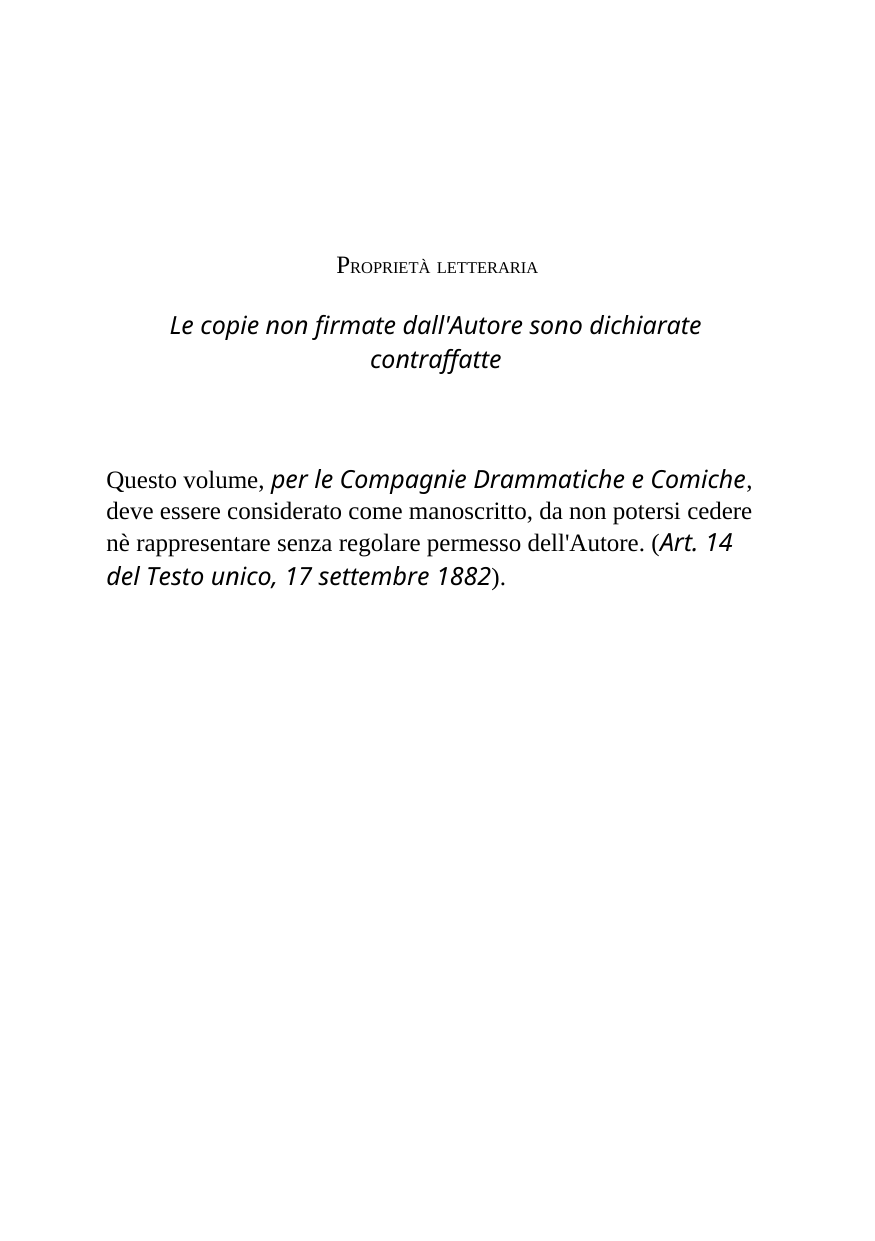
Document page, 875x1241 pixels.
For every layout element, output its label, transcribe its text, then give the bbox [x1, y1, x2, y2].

text Le copie non firmate dall'Autore sono dichiarate contraffatte [106, 307, 768, 376]
text Questo volume, per le Compagnie Drammatiche e Comiche, deve essere considerato come manoscritto, da non potersi cedere nè rappresentare senza regolare permesso dell'Autore. (Art. 14 del Testo unico, 17 settembre 1882). [106, 462, 768, 593]
text Proprietà letteraria [106, 250, 768, 279]
